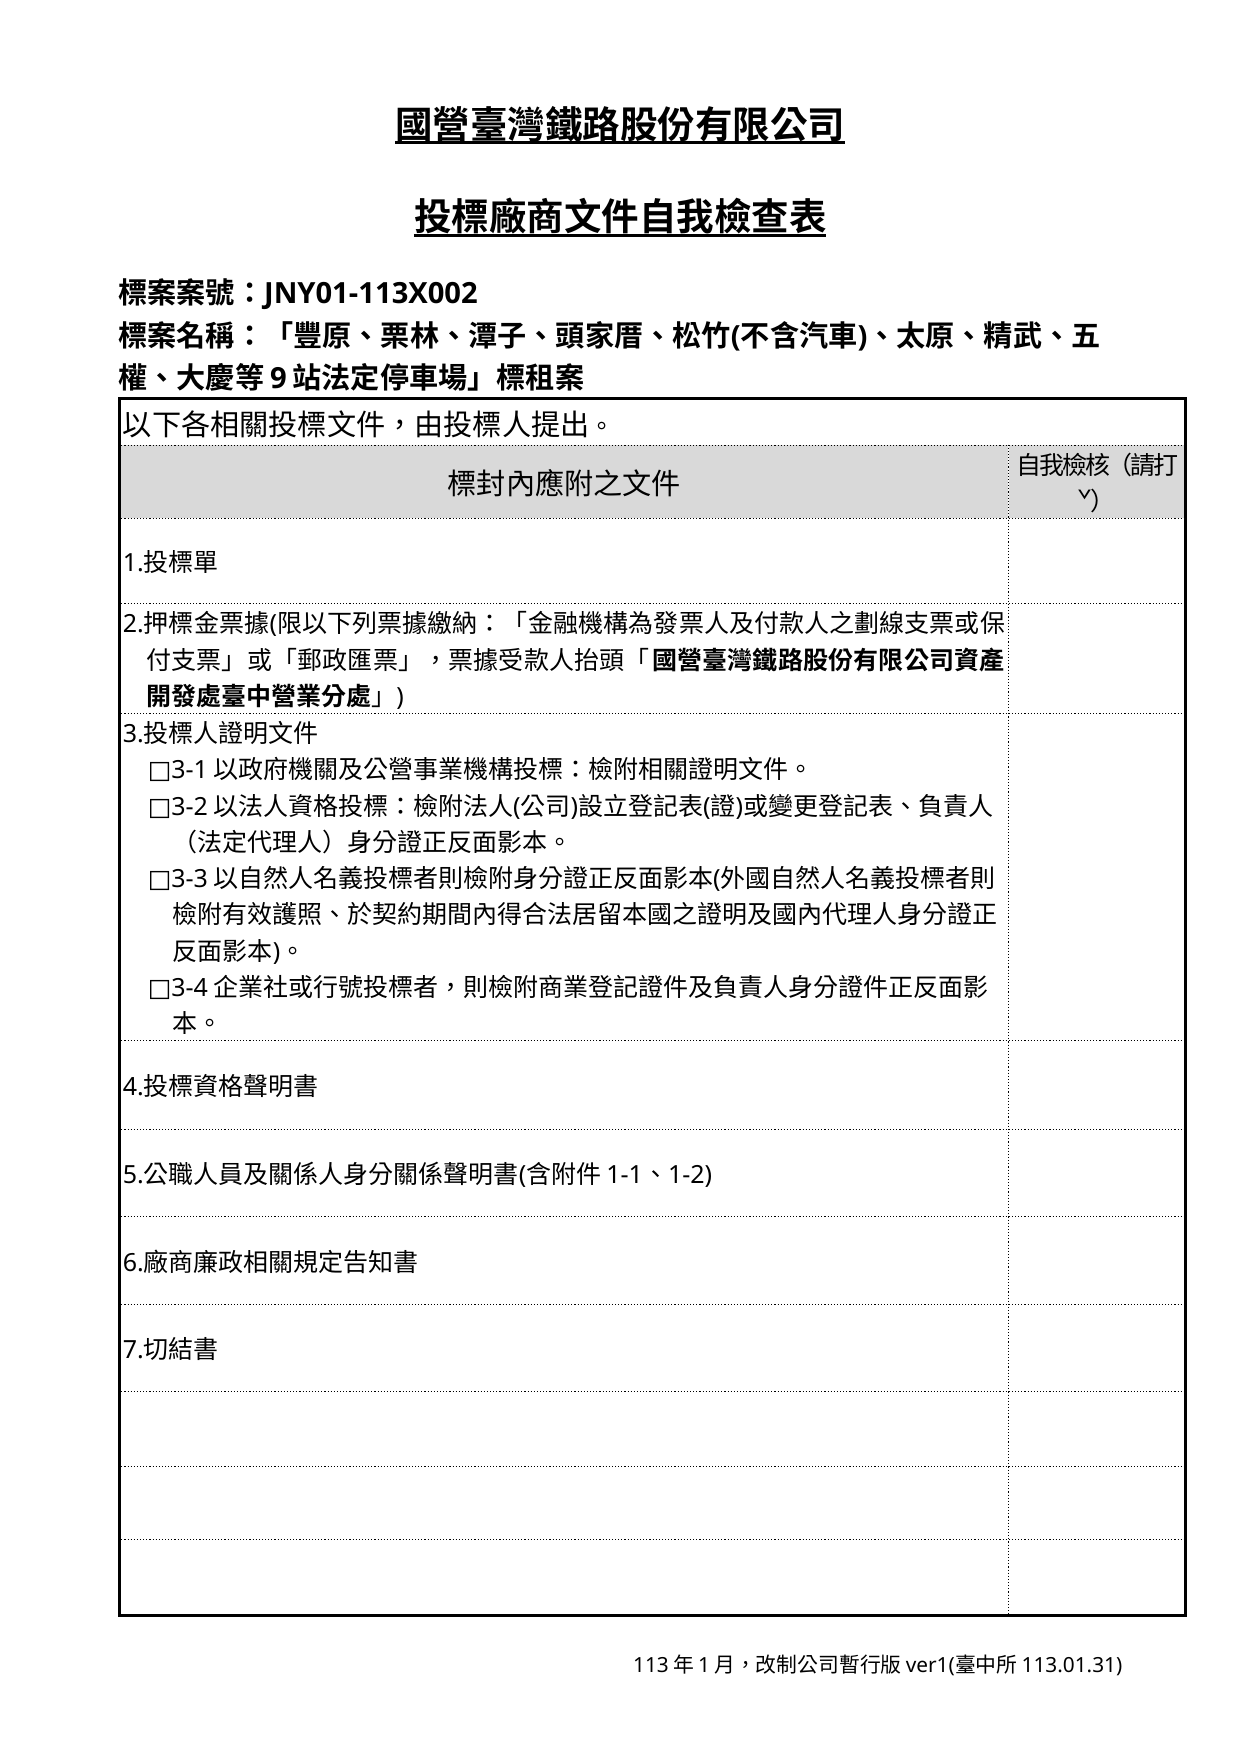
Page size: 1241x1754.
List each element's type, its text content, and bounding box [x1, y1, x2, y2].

table_cell 3.投標人證明文件 □3-1以政府機關及公營事業機構投標：檢附相關證明文件。 □3-2以法人資格投標：檢附法人(公司)設立登記表(證)或變更登記表、負責人（法定代理人）身分證正反面影本。 □3-3以自然人名義投標者則檢附身分證正反面影本(外國自然人名義投標者則檢附有效護照、於契約期間內得合法居留本國之證明及國內代理人身分證正反面影本)。 □3-4企業社或行號投標者，則檢附商業登記證件及負責人身分證件正反面影本。 [121, 713, 1008, 1040]
table_cell 6.廠商廉政相關規定告知書 [121, 1216, 1008, 1303]
table_cell [121, 1391, 1008, 1466]
text 標案名稱：「豐原、栗林、潭子、頭家厝、松竹(不含汽車)、太原、精武、五權、大慶等9站法定停車場」標租案 [118, 312, 1122, 397]
table_cell [121, 1466, 1008, 1539]
table_cell 4.投標資格聲明書 [121, 1040, 1008, 1129]
table_cell [1009, 1304, 1184, 1391]
table_cell [1009, 1216, 1184, 1303]
table_cell [1009, 603, 1184, 713]
table_cell 1.投標單 [121, 518, 1008, 603]
table_cell [1009, 518, 1184, 603]
table_cell 7.切結書 [121, 1304, 1008, 1391]
table_cell [121, 1539, 1008, 1613]
table_cell 2.押標金票據(限以下列票據繳納：「金融機構為發票人及付款人之劃線支票或保付支票」或「郵政匯票」，票據受款人抬頭「國營臺灣鐵路股份有限公司資產開發處臺中營業分處」) [121, 603, 1008, 713]
text 標案案號：JNY01-113X002 [118, 270, 1122, 312]
table_header 以下各相關投標文件，由投標人提出。 [121, 400, 1184, 444]
table_cell 5.公職人員及關係人身分關係聲明書(含附件1-1、1-2) [121, 1129, 1008, 1216]
table_cell [1009, 1129, 1184, 1216]
table_cell [1009, 1391, 1184, 1466]
table_cell [1009, 1539, 1184, 1613]
table_cell 自我檢核（請打ˇ） [1009, 445, 1184, 518]
table_cell 標封內應附之文件 [121, 445, 1008, 518]
text 國營臺灣鐵路股份有限公司 [118, 85, 1122, 159]
table_cell [1009, 713, 1184, 1040]
text 投標廠商文件自我檢查表 [118, 177, 1122, 251]
table_cell [1009, 1466, 1184, 1539]
table_cell [1009, 1040, 1184, 1129]
